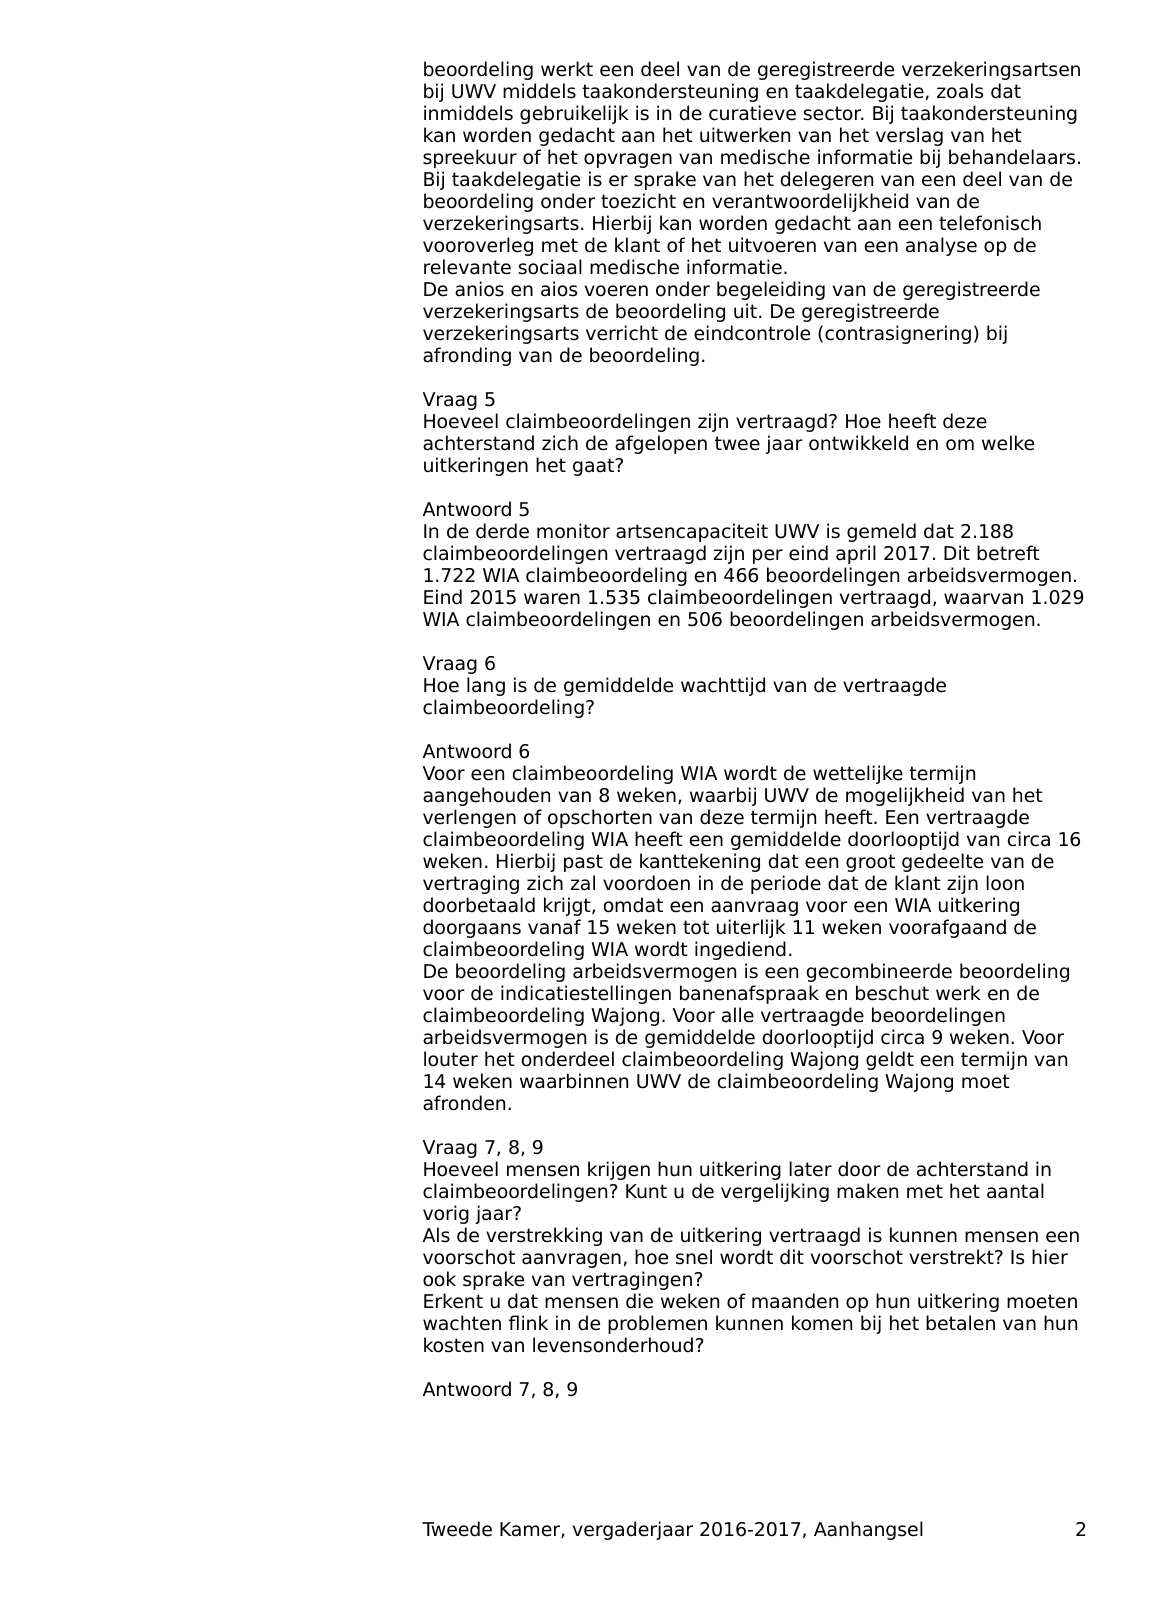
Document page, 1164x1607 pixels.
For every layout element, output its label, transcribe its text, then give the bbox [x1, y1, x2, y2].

text Hoeveel mensen krijgen hun uitkering later door de achterstand in claimbeoordelingen? Kunt u de vergelijking maken met het aantal vorig jaar? [422, 1159, 1087, 1225]
text Hoe lang is de gemiddelde wachttijd van de vertraagde claimbeoordeling? [422, 675, 1087, 719]
text Hoeveel claimbeoordelingen zijn vertraagd? Hoe heeft deze achterstand zich de afgelopen twee jaar ontwikkeld en om welke uitkeringen het gaat? [422, 411, 1087, 477]
text Voor een claimbeoordeling WIA wordt de wettelijke termijn aangehouden van 8 weken, waarbij UWV de mogelijkheid van het verlengen of opschorten van deze termijn heeft. Een vertraagde claimbeoordeling WIA heeft een gemiddelde doorlooptijd van circa 16 weken. Hierbij past de kanttekening dat een groot gedeelte van de vertraging zich zal voordoen in de periode dat de klant zijn loon doorbetaald krijgt, omdat een aanvraag voor een WIA uitkering doorgaans vanaf 15 weken tot uiterlijk 11 weken voorafgaand de claimbeoordeling WIA wordt ingediend. [422, 763, 1087, 961]
text Antwoord 7, 8, 9 [422, 1379, 1087, 1401]
text Vraag 5 [422, 389, 1087, 411]
text Vraag 6 [422, 653, 1087, 675]
text De anios en aios voeren onder begeleiding van de geregistreerde verzekeringsarts de beoordeling uit. De geregistreerde verzekeringsarts verricht de eindcontrole (contrasignering) bij afronding van de beoordeling. [422, 279, 1087, 367]
text beoordeling werkt een deel van de geregistreerde verzekeringsartsen bij UWV middels taakondersteuning en taakdelegatie, zoals dat inmiddels gebruikelijk is in de curatieve sector. Bij taakondersteuning kan worden gedacht aan het uitwerken van het verslag van het spreekuur of het opvragen van medische informatie bij behandelaars. Bij taakdelegatie is er sprake van het delegeren van een deel van de beoordeling onder toezicht en verantwoordelijkheid van de verzekeringsarts. Hierbij kan worden gedacht aan een telefonisch vooroverleg met de klant of het uitvoeren van een analyse op de relevante sociaal medische informatie. [422, 59, 1087, 279]
text In de derde monitor artsencapaciteit UWV is gemeld dat 2.188 claimbeoordelingen vertraagd zijn per eind april 2017. Dit betreft 1.722 WIA claimbeoordeling en 466 beoordelingen arbeidsvermogen. Eind 2015 waren 1.535 claimbeoordelingen vertraagd, waarvan 1.029 WIA claimbeoordelingen en 506 beoordelingen arbeidsvermogen. [422, 521, 1087, 631]
text Vraag 7, 8, 9 [422, 1137, 1087, 1159]
text Antwoord 5 [422, 499, 1087, 521]
text Erkent u dat mensen die weken of maanden op hun uitkering moeten wachten flink in de problemen kunnen komen bij het betalen van hun kosten van levensonderhoud? [422, 1291, 1087, 1357]
text Als de verstrekking van de uitkering vertraagd is kunnen mensen een voorschot aanvragen, hoe snel wordt dit voorschot verstrekt? Is hier ook sprake van vertragingen? [422, 1225, 1087, 1291]
text De beoordeling arbeidsvermogen is een gecombineerde beoordeling voor de indicatiestellingen banenafspraak en beschut werk en de claimbeoordeling Wajong. Voor alle vertraagde beoordelingen arbeidsvermogen is de gemiddelde doorlooptijd circa 9 weken. Voor louter het onderdeel claimbeoordeling Wajong geldt een termijn van 14 weken waarbinnen UWV de claimbeoordeling Wajong moet afronden. [422, 961, 1087, 1115]
text Antwoord 6 [422, 741, 1087, 763]
